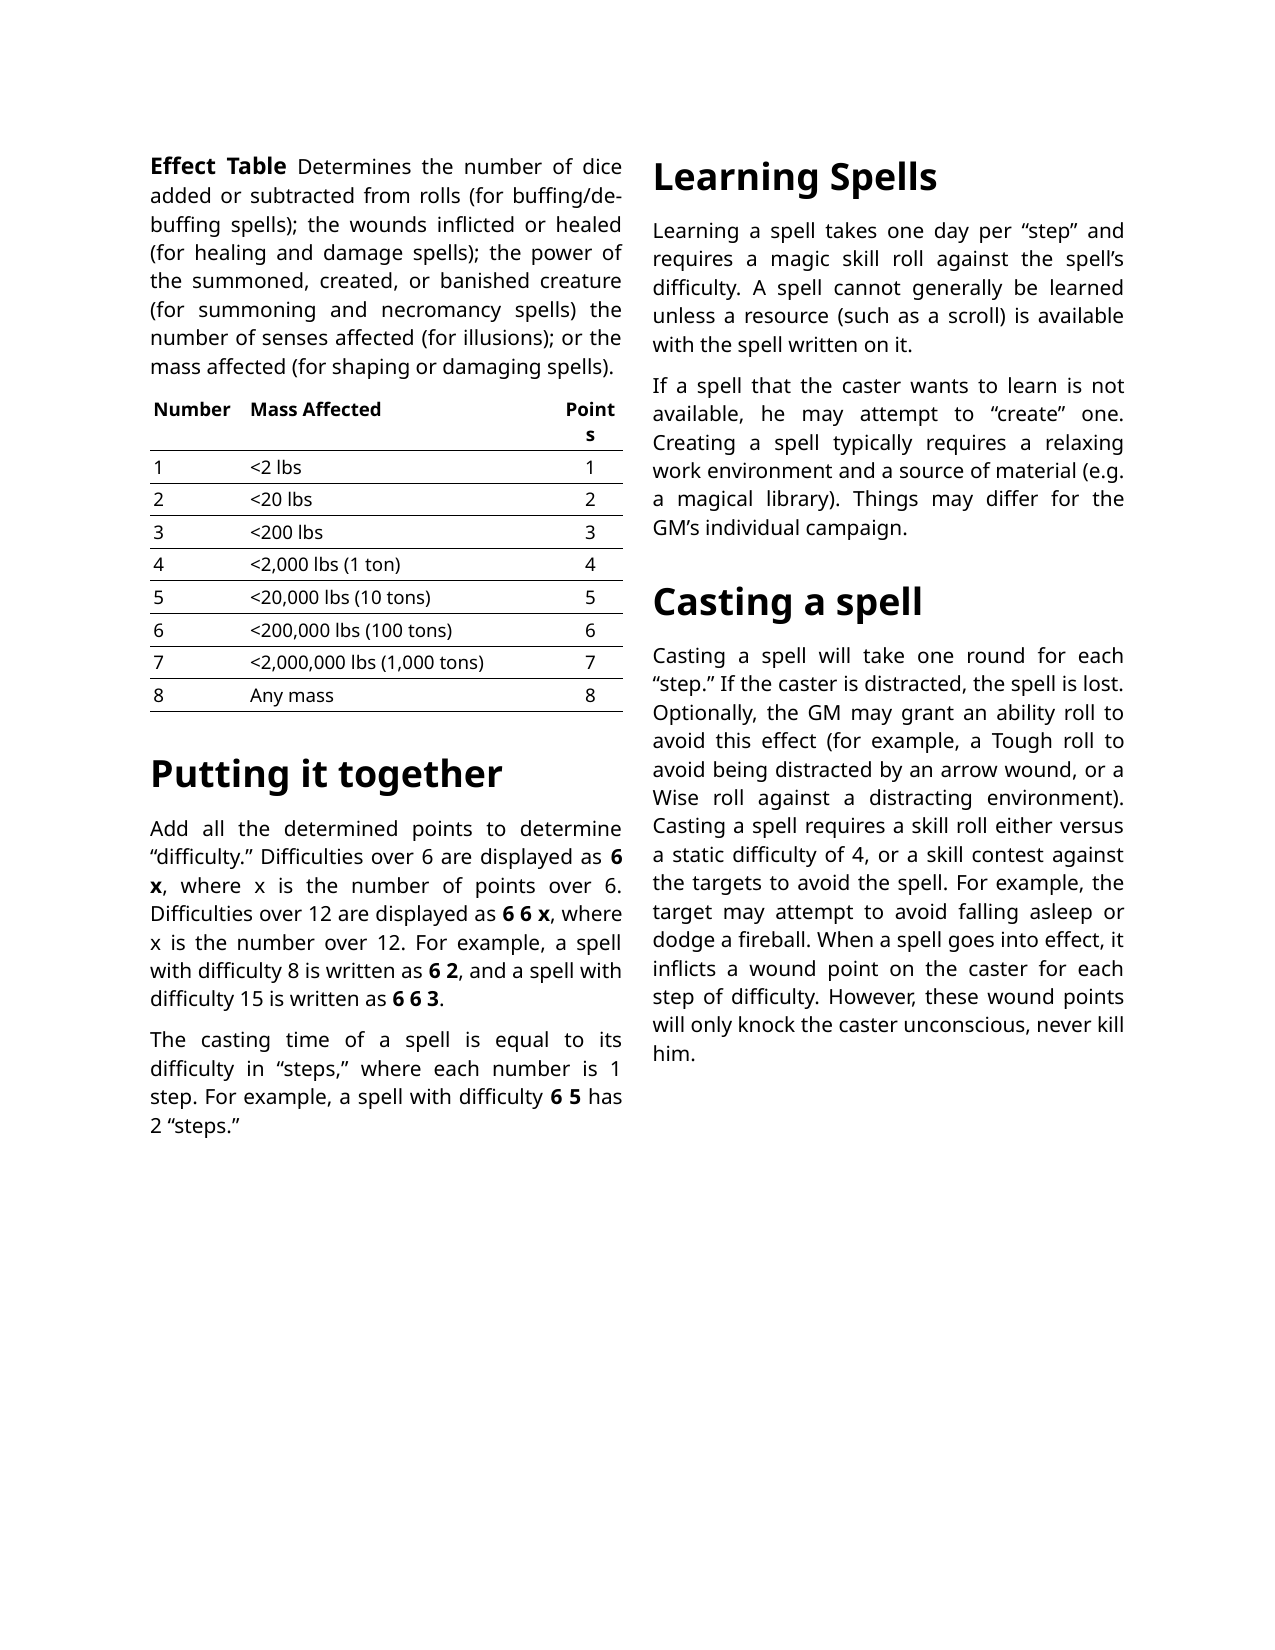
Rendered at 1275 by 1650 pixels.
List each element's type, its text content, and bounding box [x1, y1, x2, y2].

table_cell 6 [150, 614, 247, 646]
table_cell <2,000 lbs (1 ton) [247, 549, 558, 580]
table_cell <200 lbs [247, 516, 558, 548]
table_cell 1 [150, 451, 247, 482]
table_cell 2 [150, 484, 247, 515]
table_header Mass Affected [247, 393, 558, 450]
text Learning a spell takes one day per “step” and requires a magic skill roll against the spell’s difficulty. A spell cannot generally be learned unless a resource (such as a scroll) is available with the spell written on it. [652, 216, 1125, 358]
table_cell 8 [558, 679, 622, 711]
subtitle Putting it together [150, 748, 622, 799]
table_cell <20 lbs [247, 484, 558, 515]
table_cell 6 [558, 614, 622, 646]
text Add all the determined points to determine “difficulty.” Difficulties over 6 are displayed as 6 x, where x is the number of points over 6. Difficulties over 12 are displayed as 6 6 x, where x is the number over 12. For example, a spell with difficulty 8 is written as 6 2, and a spell with difficulty 15 is written as 6 6 3. [150, 814, 622, 1013]
table_cell 4 [150, 549, 247, 580]
table_cell 5 [150, 581, 247, 613]
table_cell 1 [558, 451, 622, 482]
table_cell 3 [150, 516, 247, 548]
text If a spell that the caster wants to learn is not available, he may attempt to “create” one. Creating a spell typically requires a relaxing work environment and a source of material (e.g. a magical library). Things may differ for the GM’s individual campaign. [652, 371, 1125, 541]
text Casting a spell will take one round for each “step.” If the caster is distracted, the spell is lost. Optionally, the GM may grant an ability roll to avoid this effect (for example, a Tough roll to avoid being distracted by an arrow wound, or a Wise roll against a distracting environment). Casting a spell requires a skill roll either versus a static difficulty of 4, or a skill contest against the targets to avoid the spell. For example, the target may attempt to avoid falling asleep or dodge a fireball. When a spell goes into effect, it inflicts a wound point on the caster for each step of difficulty. However, these wound points will only knock the caster unconscious, never kill him. [652, 641, 1125, 1067]
table_cell 4 [558, 549, 622, 580]
table_cell <2 lbs [247, 451, 558, 482]
table_cell 7 [150, 647, 247, 678]
table_cell Any mass [247, 679, 558, 711]
table_cell 7 [558, 647, 622, 678]
table_cell <2,000,000 lbs (1,000 tons) [247, 647, 558, 678]
table_cell 5 [558, 581, 622, 613]
table_cell <200,000 lbs (100 tons) [247, 614, 558, 646]
table_cell <20,000 lbs (10 tons) [247, 581, 558, 613]
text The casting time of a spell is equal to its difficulty in “steps,” where each number is 1 step. For example, a spell with difficulty 6 5 has 2 “steps.” [150, 1025, 622, 1139]
table_cell 2 [558, 484, 622, 515]
table_header Number [150, 393, 247, 450]
subtitle Casting a spell [652, 575, 1125, 626]
table_header Points [558, 393, 622, 450]
text Effect Table Determines the number of dice added or subtracted from rolls (for buffing/de-buffing spells); the wounds inflicted or healed (for healing and damage spells); the power of the summoned, created, or banished creature (for summoning and necromancy spells) the number of senses affected (for illusions); or the mass affected (for shaping or damaging spells). [150, 150, 622, 380]
table_cell 3 [558, 516, 622, 548]
table_cell 8 [150, 679, 247, 711]
subtitle Learning Spells [652, 150, 1125, 201]
